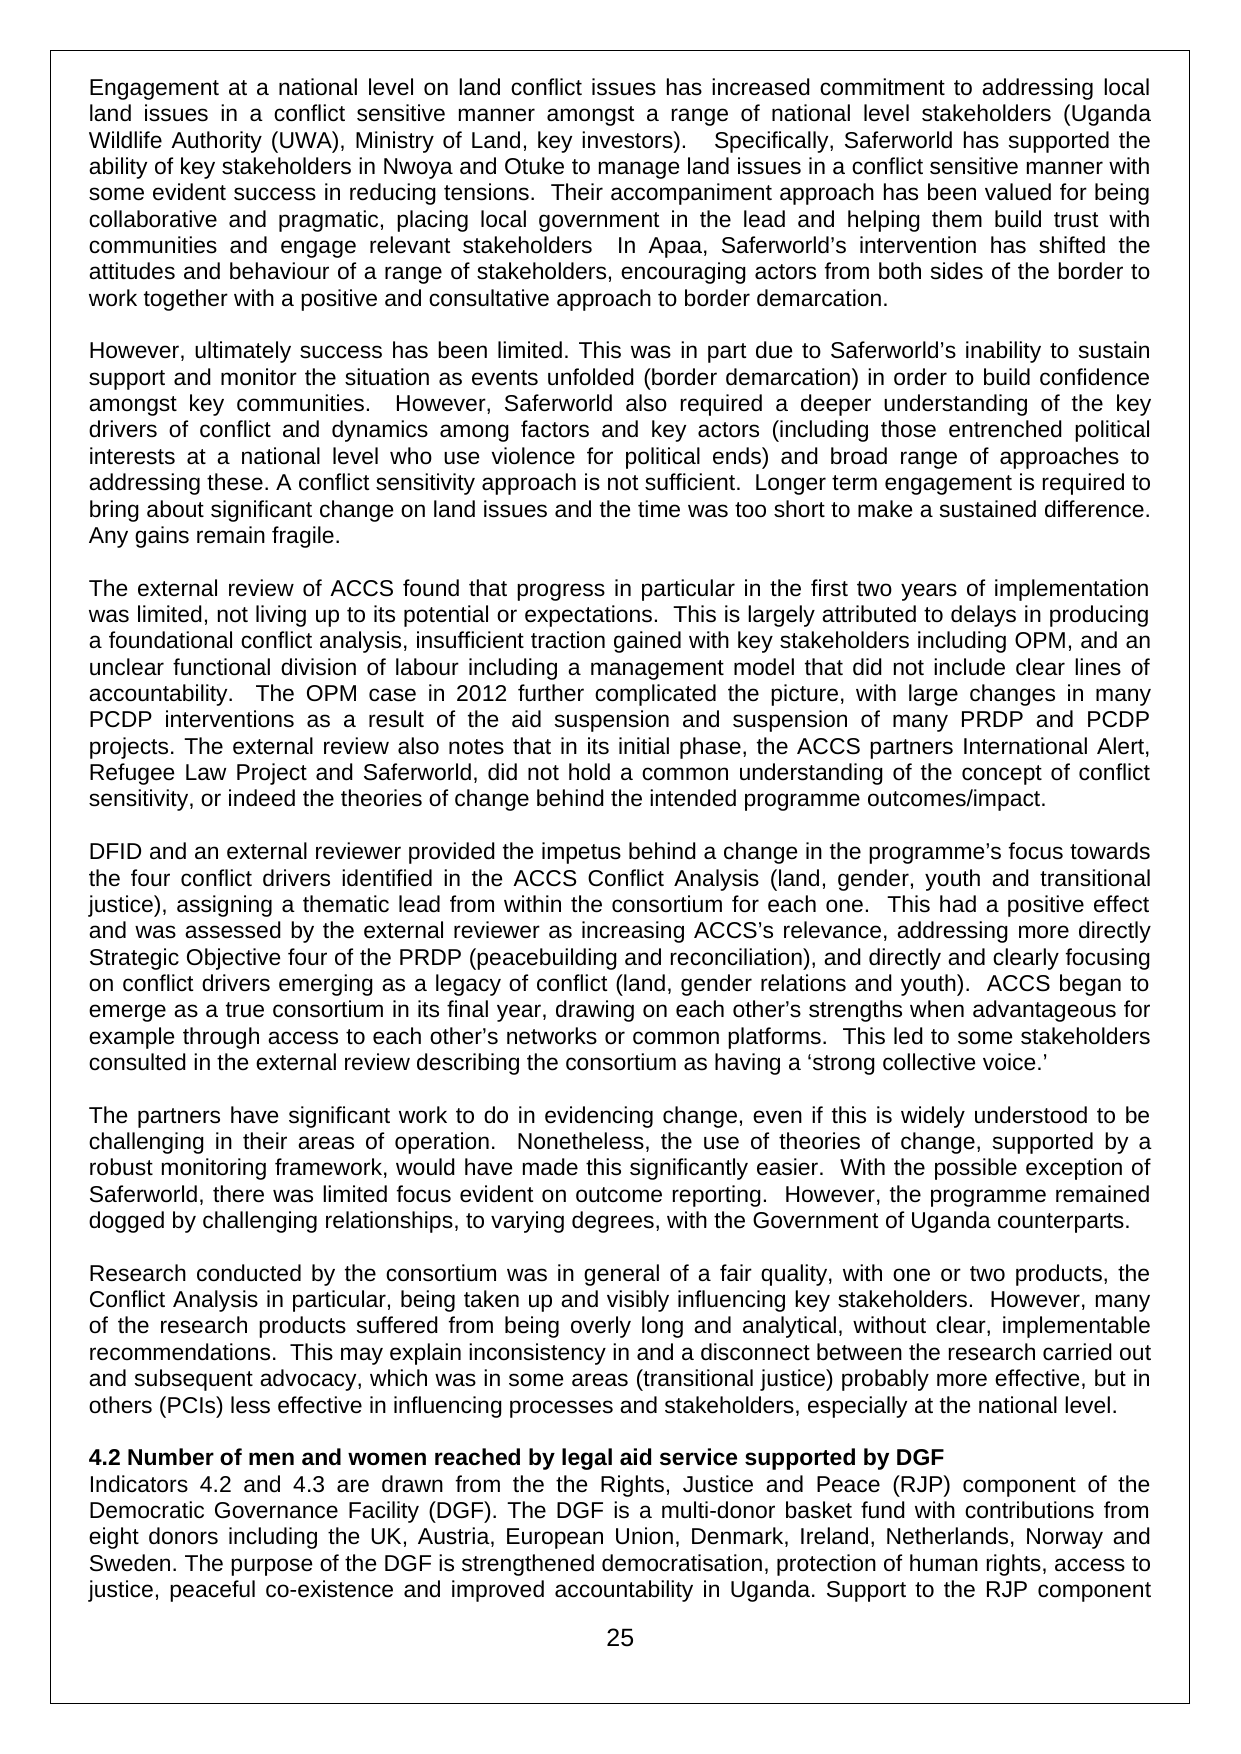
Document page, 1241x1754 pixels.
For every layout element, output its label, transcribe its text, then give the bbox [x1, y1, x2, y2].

text However, ultimately success has been limited. This was in part due to Saferworld’s inability to sustain support and monitor the situation as events unfolded (border demarcation) in order to build confidence amongst key communities. However, Saferworld also required a deeper understanding of the key drivers of conflict and dynamics among factors and key actors (including those entrenched political interests at a national level who use violence for political ends) and broad range of approaches to addressing these. A conflict sensitivity approach is not sufficient. Longer term engagement is required to bring about significant change on land issues and the time was too short to make a sustained difference. Any gains remain fragile. [89, 337, 1152, 548]
text 4.2 Number of men and women reached by legal aid service supported by DGF [89, 1444, 1152, 1471]
text Research conducted by the consortium was in general of a fair quality, with one or two products, the Conflict Analysis in particular, being taken up and visibly influencing key stakeholders. However, many of the research products suffered from being overly long and analytical, without clear, implementable recommendations. This may explain inconsistency in and a disconnect between the research carried out and subsequent advocacy, which was in some areas (transitional justice) probably more effective, but in others (PCIs) less effective in influencing processes and stakeholders, especially at the national level. [89, 1260, 1152, 1418]
text Engagement at a national level on land conflict issues has increased commitment to addressing local land issues in a conflict sensitive manner amongst a range of national level stakeholders (Uganda Wildlife Authority (UWA), Ministry of Land, key investors). Specifically, Saferworld has supported the ability of key stakeholders in Nwoya and Otuke to manage land issues in a conflict sensitive manner with some evident success in reducing tensions. Their accompaniment approach has been valued for being collaborative and pragmatic, placing local government in the lead and helping them build trust with communities and engage relevant stakeholders In Apaa, Saferworld’s intervention has shifted the attitudes and behaviour of a range of stakeholders, encouraging actors from both sides of the border to work together with a positive and consultative approach to border demarcation. [89, 74, 1152, 311]
text The external review of ACCS found that progress in particular in the first two years of implementation was limited, not living up to its potential or expectations. This is largely attributed to delays in producing a foundational conflict analysis, insufficient traction gained with key stakeholders including OPM, and an unclear functional division of labour including a management model that did not include clear lines of accountability. The OPM case in 2012 further complicated the picture, with large changes in many PCDP interventions as a result of the aid suspension and suspension of many PRDP and PCDP projects. The external review also notes that in its initial phase, the ACCS partners International Alert, Refugee Law Project and Saferworld, did not hold a common understanding of the concept of conflict sensitivity, or indeed the theories of change behind the intended programme outcomes/impact. [89, 574, 1152, 812]
text DFID and an external reviewer provided the impetus behind a change in the programme’s focus towards the four conflict drivers identified in the ACCS Conflict Analysis (land, gender, youth and transitional justice), assigning a thematic lead from within the consortium for each one. This had a positive effect and was assessed by the external reviewer as increasing ACCS’s relevance, addressing more directly Strategic Objective four of the PRDP (peacebuilding and reconciliation), and directly and clearly focusing on conflict drivers emerging as a legacy of conflict (land, gender relations and youth). ACCS began to emerge as a true consortium in its final year, drawing on each other’s strengths when advantageous for example through access to each other’s networks or common platforms. This led to some stakeholders consulted in the external review describing the consortium as having a ‘strong collective voice.’ [89, 838, 1152, 1075]
text The partners have significant work to do in evidencing change, even if this is widely understood to be challenging in their areas of operation. Nonetheless, the use of theories of change, supported by a robust monitoring framework, would have made this significantly easier. With the possible exception of Saferworld, there was limited focus evident on outcome reporting. However, the programme remained dogged by challenging relationships, to varying degrees, with the Government of Uganda counterparts. [89, 1102, 1152, 1233]
text Indicators 4.2 and 4.3 are drawn from the the Rights, Justice and Peace (RJP) component of the Democratic Governance Facility (DGF). The DGF is a multi-donor basket fund with contributions from eight donors including the UK, Austria, European Union, Denmark, Ireland, Netherlands, Norway and Sweden. The purpose of the DGF is strengthened democratisation, protection of human rights, access to justice, peaceful co-existence and improved accountability in Uganda. Support to the RJP component [89, 1471, 1152, 1602]
